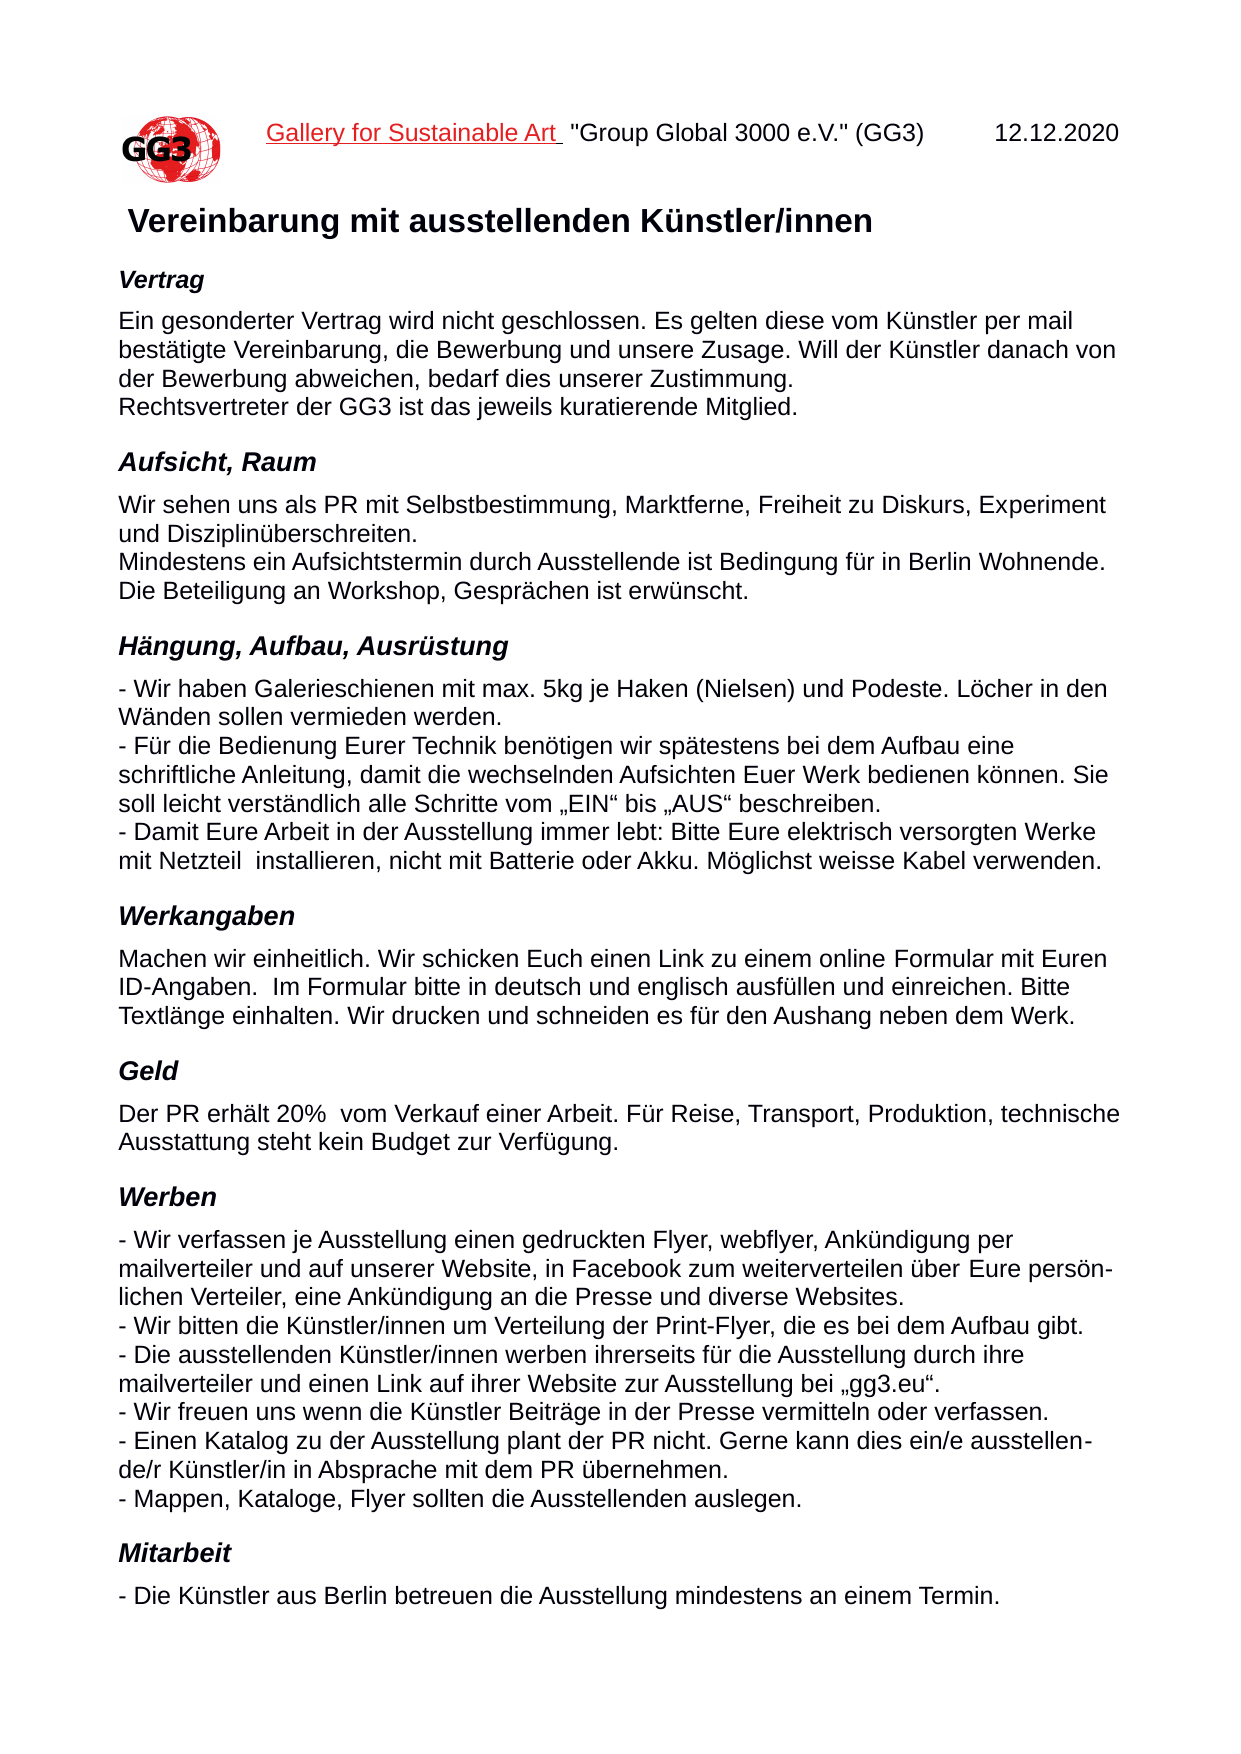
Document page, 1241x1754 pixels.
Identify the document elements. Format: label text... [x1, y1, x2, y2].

subtitle Vertrag [118, 265, 1122, 293]
text - Wir haben Galerieschienen mit max. 5kg je Haken (Nielsen) und Podeste. Löcher in den Wänden sollen vermieden werden. - Für die Bedienung Eurer Technik benötigen wir spätestens bei dem Aufbau eine schriftliche Anleitung, damit die wechselnden Aufsichten Euer Werk bedienen können. Sie soll leicht verständlich alle Schritte vom „EIN“ bis „AUS“ beschreiben. - Damit Eure Arbeit in der Ausstellung immer lebt: Bitte Eure elektrisch versorgten Werke mit Netzteil installieren, nicht mit Batterie oder Akku. Möglichst weisse Kabel verwenden. [118, 673, 1122, 875]
subtitle Werkangaben [118, 900, 1122, 931]
text Ein gesonderter Vertrag wird nicht geschlossen. Es gelten diese vom Künstler per mail bestätigte Vereinbarung, die Bewerbung und unsere Zusage. Will der Künstler danach von der Bewerbung abweichen, bedarf dies unserer Zustimmung. [118, 306, 1122, 392]
text Machen wir einheitlich. Wir schicken Euch einen Link zu einem online Formular mit Euren ID-Angaben. Im Formular bitte in deutsch und englisch ausfüllen und einreichen. Bitte Textlänge einhalten. Wir drucken und schneiden es für den Aushang neben dem Werk. [118, 943, 1122, 1030]
text - Wir bitten die Künstler/innen um Verteilung der Print-Flyer, die es bei dem Aufbau gibt. [118, 1311, 1122, 1340]
subtitle Aufsicht, Raum [118, 446, 1122, 477]
text Der PR erhält 20% vom Verkauf einer Arbeit. Für Reise, Transport, Produktion, technische Ausstattung steht kein Budget zur Verfügung. [118, 1098, 1122, 1156]
text - Wir verfassen je Ausstellung einen gedruckten Flyer, webflyer, Ankündigung per mailverteiler und auf unserer Website, in Facebook zum weiterverteilen über Eure persön­lichen Verteiler, eine Ankündigung an die Presse und diverse Websites. [118, 1225, 1122, 1311]
subtitle Vereinbarung mit ausstellenden Künstler/innen [118, 201, 1122, 240]
text - Einen Katalog zu der Ausstellung plant der PR nicht. Gerne kann dies ein/e ausstellen­de/r Künstler/in in Absprache mit dem PR übernehmen. [118, 1426, 1122, 1483]
list Rechtsvertreter der GG3 ist das jeweils kuratierende Mitglied. [118, 392, 1122, 421]
picture [122, 116, 221, 183]
subtitle Werben [118, 1181, 1122, 1212]
text - Die ausstellenden Künstler/innen werben ihrerseits für die Ausstellung durch ihre mailverteiler und einen Link auf ihrer Website zur Ausstellung bei „gg3.eu“. - Wir freuen uns wenn die Künstler Beiträge in der Presse vermitteln oder verfassen. [118, 1340, 1122, 1426]
text - Die Künstler aus Berlin betreuen die Ausstellung mindestens an einem Termin. [118, 1581, 1122, 1610]
text - Mappen, Kataloge, Flyer sollten die Ausstellenden auslegen. [118, 1483, 1122, 1512]
text Wir sehen uns als PR mit Selbstbestimmung, Marktferne, Freiheit zu Diskurs, Ex­periment und Disziplinüberschreiten. [118, 490, 1122, 547]
subtitle Geld [118, 1055, 1122, 1086]
subtitle Hängung, Aufbau, Ausrüstung [118, 630, 1122, 661]
text Mindestens ein Aufsichtstermin durch Ausstellende ist Bedingung für in Berlin Wohnende. Die Beteiligung an Workshop, Gesprächen ist erwünscht. [118, 547, 1122, 605]
subtitle Mitarbeit [118, 1537, 1122, 1568]
